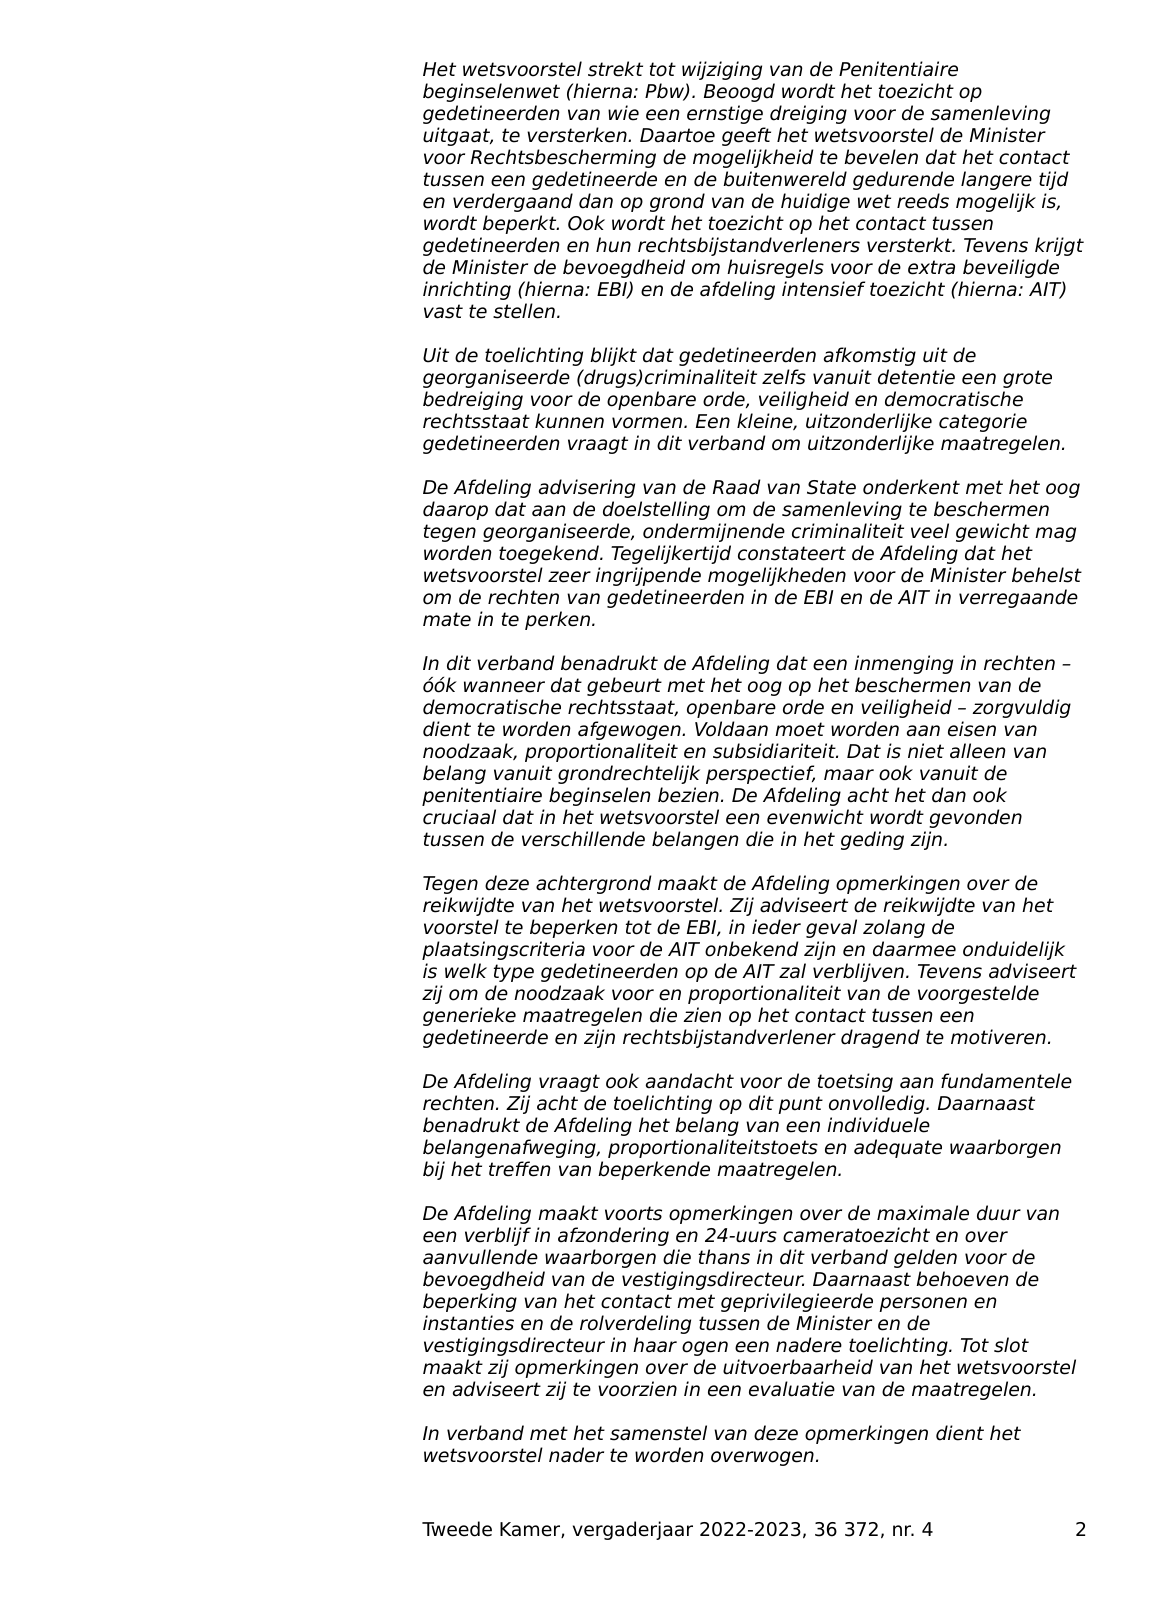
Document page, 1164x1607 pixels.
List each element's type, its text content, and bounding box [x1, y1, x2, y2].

text De Afdeling maakt voorts opmerkingen over de maximale duur van een verblijf in afzondering en 24-uurs cameratoezicht en over aanvullende waarborgen die thans in dit verband gelden voor de bevoegdheid van de vestigingsdirecteur. Daarnaast behoeven de beperking van het contact met geprivilegieerde personen en instanties en de rolverdeling tussen de Minister en de vestigingsdirecteur in haar ogen een nadere toelichting. Tot slot maakt zij opmerkingen over de uitvoerbaarheid van het wetsvoorstel en adviseert zij te voorzien in een evaluatie van de maatregelen. [422, 1203, 1087, 1401]
text Het wetsvoorstel strekt tot wijziging van de Penitentiaire beginselenwet (hierna: Pbw). Beoogd wordt het toezicht op gedetineerden van wie een ernstige dreiging voor de samenleving uitgaat, te versterken. Daartoe geeft het wetsvoorstel de Minister voor Rechtsbescherming de mogelijkheid te bevelen dat het contact tussen een gedetineerde en de buitenwereld gedurende langere tijd en verdergaand dan op grond van de huidige wet reeds mogelijk is, wordt beperkt. Ook wordt het toezicht op het contact tussen gedetineerden en hun rechtsbijstandverleners versterkt. Tevens krijgt de Minister de bevoegdheid om huisregels voor de extra beveiligde inrichting (hierna: EBI) en de afdeling intensief toezicht (hierna: AIT) vast te stellen. [422, 59, 1087, 323]
text In verband met het samenstel van deze opmerkingen dient het wetsvoorstel nader te worden overwogen. [422, 1423, 1087, 1467]
text Uit de toelichting blijkt dat gedetineerden afkomstig uit de georganiseerde (drugs)criminaliteit zelfs vanuit detentie een grote bedreiging voor de openbare orde, veiligheid en democratische rechtsstaat kunnen vormen. Een kleine, uitzonderlijke categorie gedetineerden vraagt in dit verband om uitzonderlijke maatregelen. [422, 345, 1087, 455]
text In dit verband benadrukt de Afdeling dat een inmenging in rechten – óók wanneer dat gebeurt met het oog op het beschermen van de democratische rechtsstaat, openbare orde en veiligheid – zorgvuldig dient te worden afgewogen. Voldaan moet worden aan eisen van noodzaak, proportionaliteit en subsidiariteit. Dat is niet alleen van belang vanuit grondrechtelijk perspectief, maar ook vanuit de penitentiaire beginselen bezien. De Afdeling acht het dan ook cruciaal dat in het wetsvoorstel een evenwicht wordt gevonden tussen de verschillende belangen die in het geding zijn. [422, 653, 1087, 851]
text Tegen deze achtergrond maakt de Afdeling opmerkingen over de reikwijdte van het wetsvoorstel. Zij adviseert de reikwijdte van het voorstel te beperken tot de EBI, in ieder geval zolang de plaatsingscriteria voor de AIT onbekend zijn en daarmee onduidelijk is welk type gedetineerden op de AIT zal verblijven. Tevens adviseert zij om de noodzaak voor en proportionaliteit van de voorgestelde generieke maatregelen die zien op het contact tussen een gedetineerde en zijn rechtsbijstandverlener dragend te motiveren. [422, 873, 1087, 1049]
text De Afdeling advisering van de Raad van State onderkent met het oog daarop dat aan de doelstelling om de samenleving te beschermen tegen georganiseerde, ondermijnende criminaliteit veel gewicht mag worden toegekend. Tegelijkertijd constateert de Afdeling dat het wetsvoorstel zeer ingrijpende mogelijkheden voor de Minister behelst om de rechten van gedetineerden in de EBI en de AIT in verregaande mate in te perken. [422, 477, 1087, 631]
text De Afdeling vraagt ook aandacht voor de toetsing aan fundamentele rechten. Zij acht de toelichting op dit punt onvolledig. Daarnaast benadrukt de Afdeling het belang van een individuele belangenafweging, proportionaliteitstoets en adequate waarborgen bij het treffen van beperkende maatregelen. [422, 1071, 1087, 1181]
